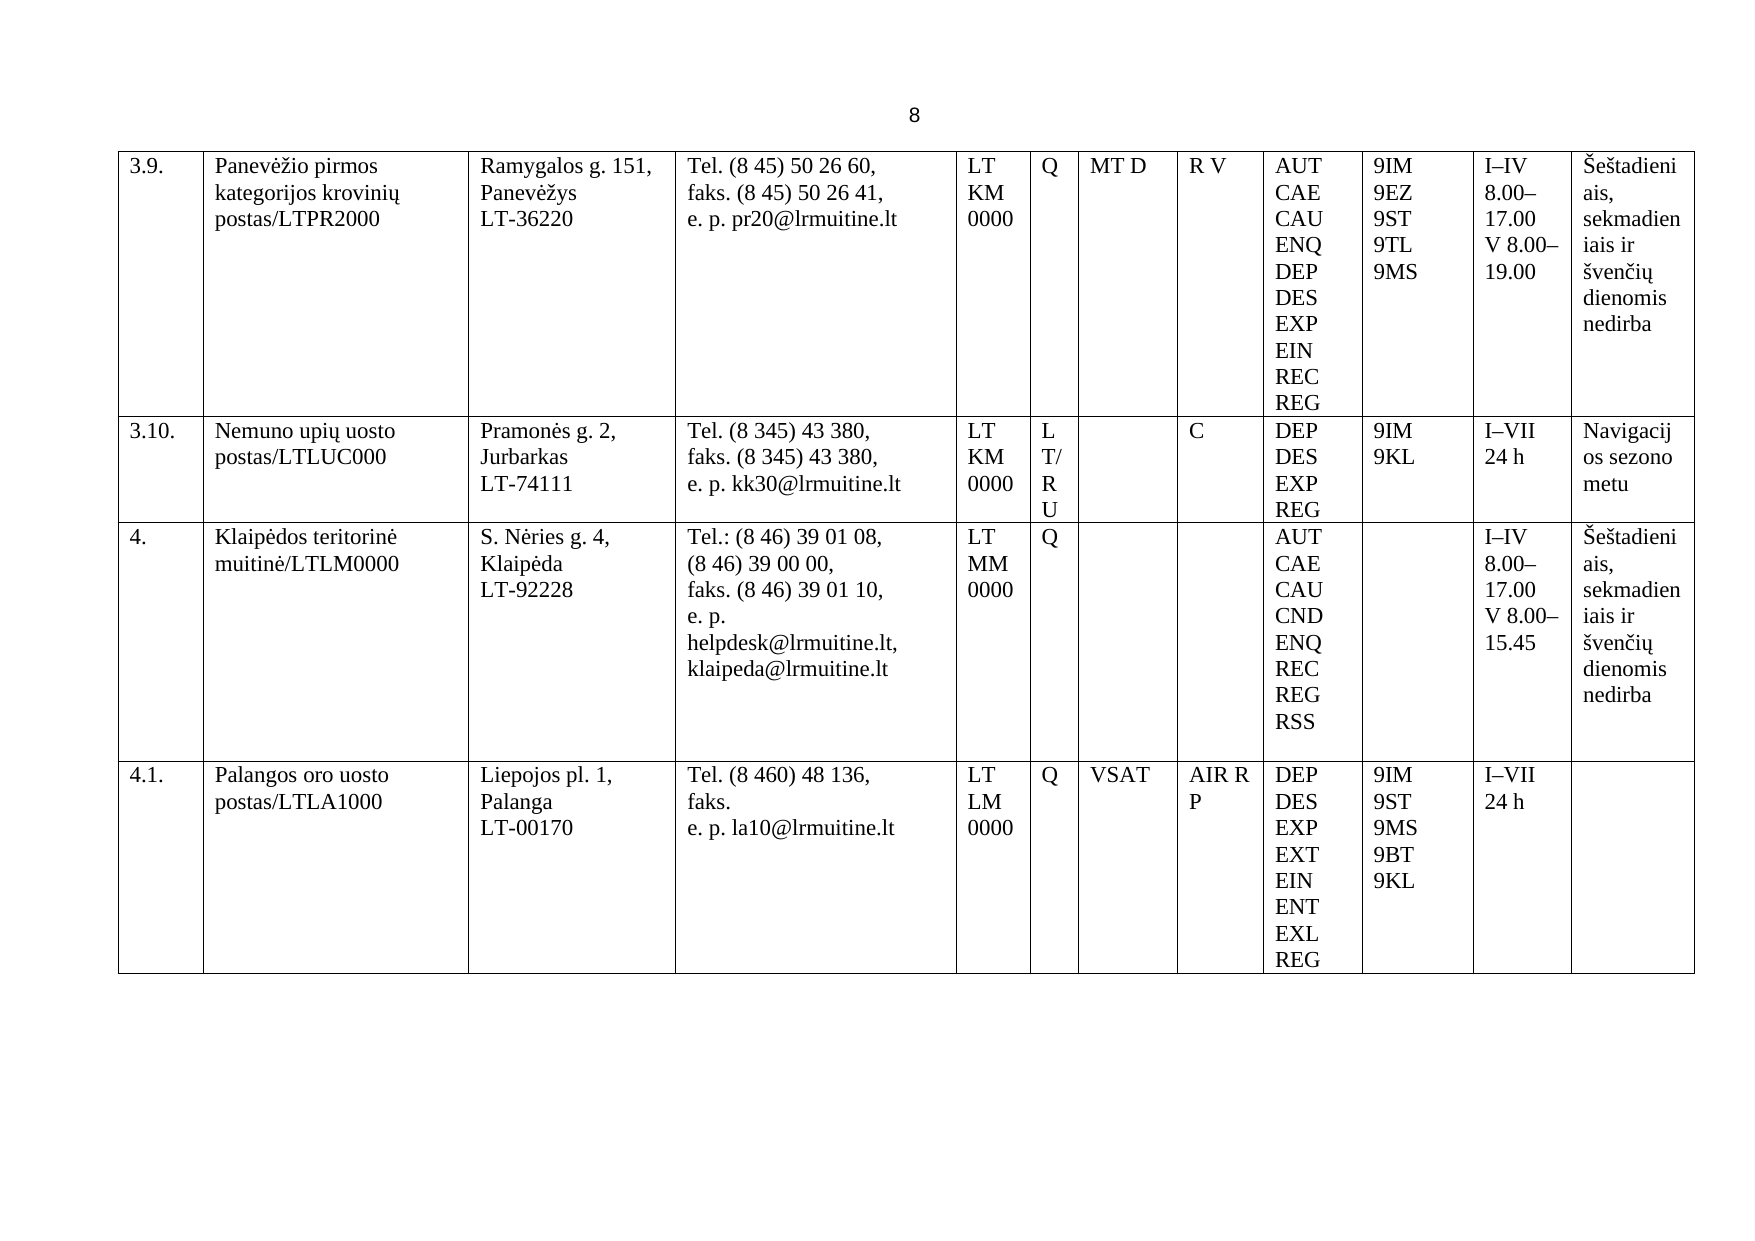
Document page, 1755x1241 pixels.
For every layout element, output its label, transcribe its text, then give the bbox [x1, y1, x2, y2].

table_cell 9IM 9EZ 9ST 9TL 9MS [1363, 152, 1473, 416]
table_cell LT LM 0000 [957, 762, 1030, 972]
table_cell LT/ RU [1031, 417, 1078, 522]
table_cell Q [1031, 523, 1078, 761]
table_cell Liepojos pl. 1, Palanga LT-00170 [469, 762, 675, 972]
table_cell DEP DES EXP EXT EIN ENT EXL REG [1264, 762, 1362, 972]
table_cell Pramonės g. 2, Jurbarkas LT-74111 [469, 417, 675, 522]
table_cell Q [1031, 152, 1078, 416]
table_cell [1178, 523, 1263, 761]
table_cell DEP DES EXP REG [1264, 417, 1362, 522]
table_cell I–IV 8.00–17.00 V 8.00–19.00 [1474, 152, 1571, 416]
table_cell Ramygalos g. 151, Panevėžys LT-36220 [469, 152, 675, 416]
table_cell Tel.: (8 46) 39 01 08, (8 46) 39 00 00, faks. (8 46) 39 01 10, e. p. helpdesk@lrmuitine.lt, klaipeda@lrmuitine.lt [676, 523, 956, 761]
table_cell I–IV 8.00–17.00 V 8.00–15.45 [1474, 523, 1571, 761]
table_cell Q [1031, 762, 1078, 972]
table_cell AIR R P [1178, 762, 1263, 972]
table_cell LT KM 0000 [957, 152, 1030, 416]
table_cell Tel. (8 460) 48 136, faks. e. p. la10@lrmuitine.lt [676, 762, 956, 972]
table_cell Šeštadieniais, sekmadieniais ir švenčių dienomis nedirba [1572, 152, 1694, 416]
table_cell 4.1. [119, 762, 203, 972]
table_cell S. Nėries g. 4, Klaipėda LT-92228 [469, 523, 675, 761]
table_cell Palangos oro uosto postas/LTLA1000 [204, 762, 468, 972]
table_cell Panevėžio pirmos kategorijos krovinių postas/LTPR2000 [204, 152, 468, 416]
table_cell 9IM 9ST 9MS 9BT 9KL [1363, 762, 1473, 972]
table_cell I–VII 24 h [1474, 417, 1571, 522]
table_cell MT D [1079, 152, 1177, 416]
table_cell Klaipėdos teritorinė muitinė/LTLM0000 [204, 523, 468, 761]
table_cell AUT CAE CAU ENQ DEP DES EXP EIN REC REG [1264, 152, 1362, 416]
table_cell [1572, 762, 1694, 972]
table_cell LT KM 0000 [957, 417, 1030, 522]
table_cell 3.10. [119, 417, 203, 522]
table_cell [1363, 523, 1473, 761]
table_cell Tel. (8 45) 50 26 60, faks. (8 45) 50 26 41, e. p. pr20@lrmuitine.lt [676, 152, 956, 416]
table_cell C [1178, 417, 1263, 522]
table_cell [1079, 417, 1177, 522]
table_cell I–VII 24 h [1474, 762, 1571, 972]
table_cell [1079, 523, 1177, 761]
table_cell LT MM 0000 [957, 523, 1030, 761]
table_cell Nemuno upių uosto postas/LTLUC000 [204, 417, 468, 522]
table_cell AUT CAE CAU CND ENQ REC REG RSS [1264, 523, 1362, 761]
table_cell Navigacijos sezono metu [1572, 417, 1694, 522]
table_cell 4. [119, 523, 203, 761]
table_cell R V [1178, 152, 1263, 416]
table_cell VSAT [1079, 762, 1177, 972]
table_cell Šeštadieniais, sekmadieniais ir švenčių dienomis nedirba [1572, 523, 1694, 761]
table_cell Tel. (8 345) 43 380, faks. (8 345) 43 380, e. p. kk30@lrmuitine.lt [676, 417, 956, 522]
table_cell 3.9. [119, 152, 203, 416]
table_cell 9IM 9KL [1363, 417, 1473, 522]
